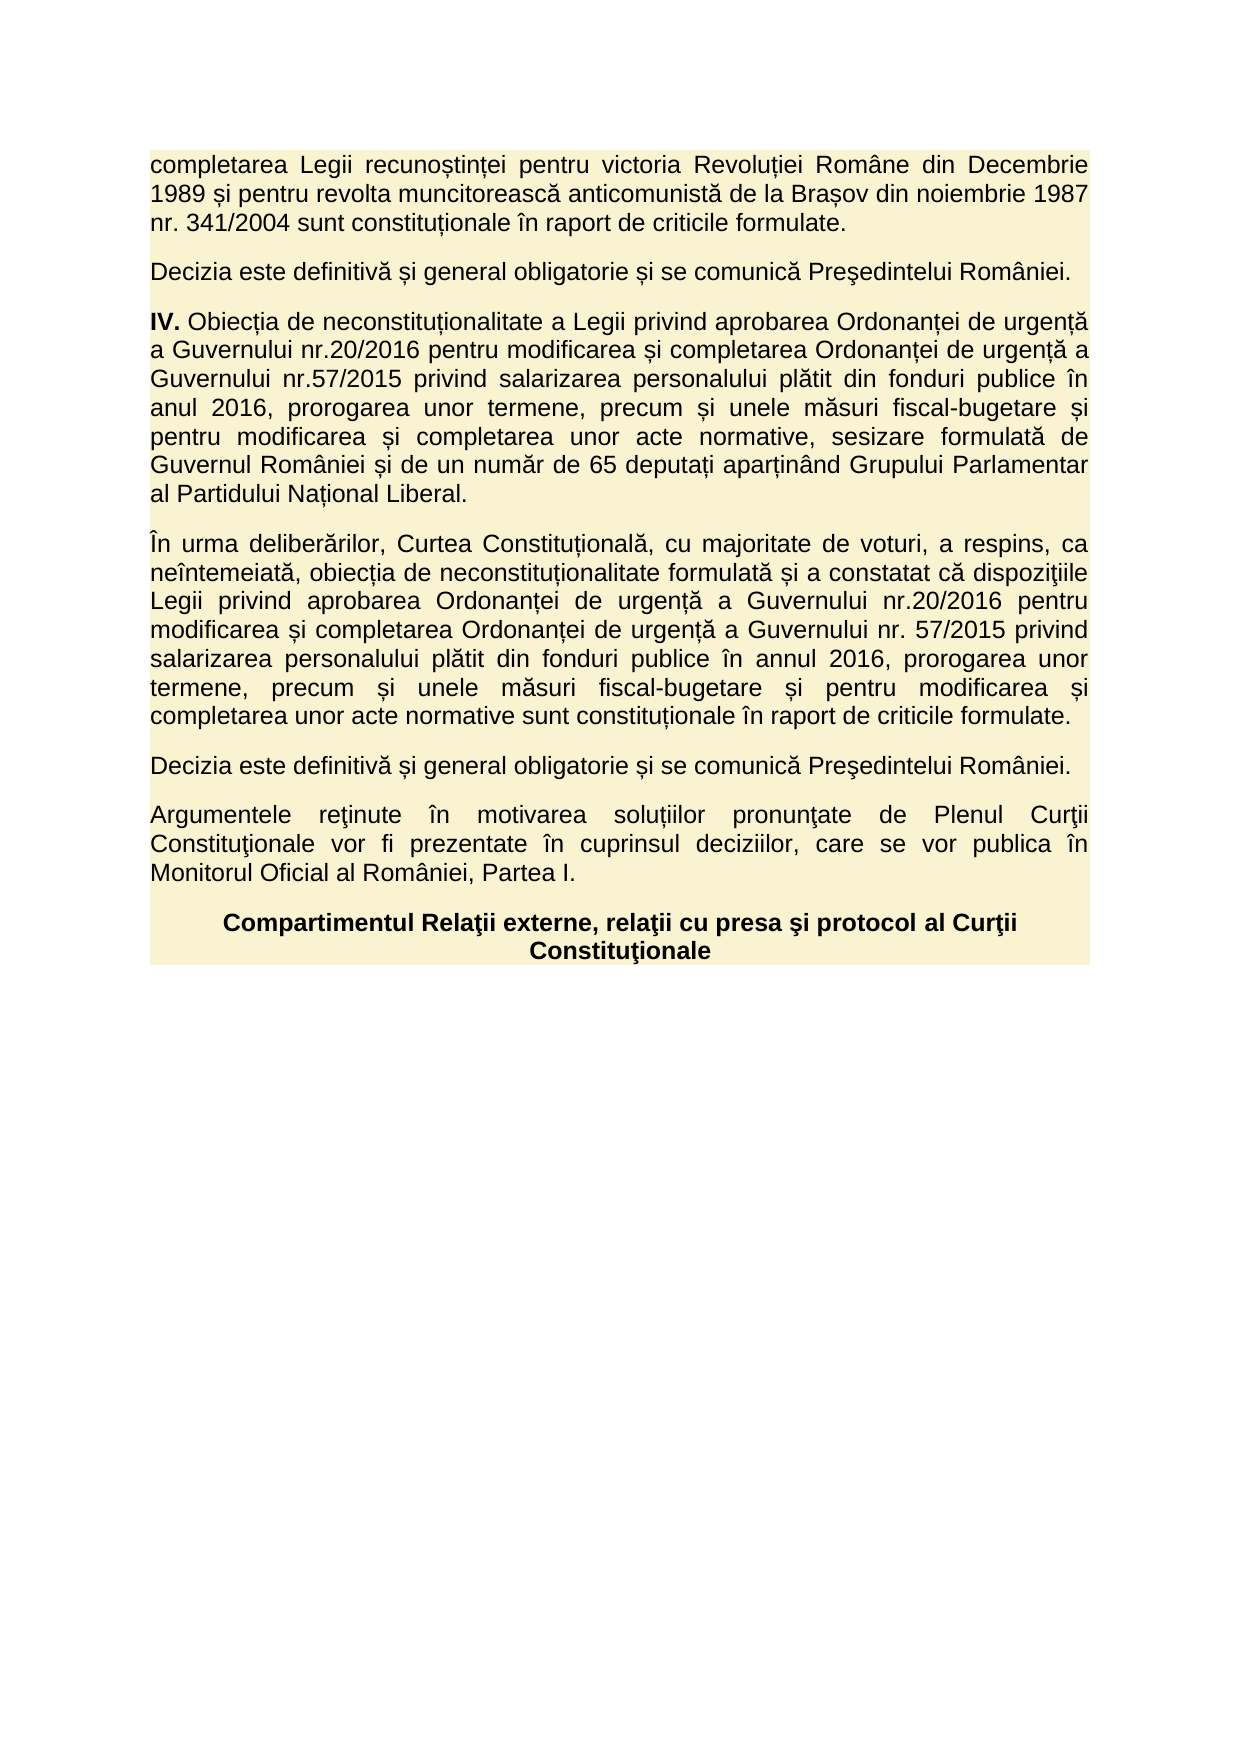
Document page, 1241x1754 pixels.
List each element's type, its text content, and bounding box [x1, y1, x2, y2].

text IV. Obiecția de neconstituționalitate a Legii privind aprobarea Ordonanței de urgență a Guvernului nr.20/2016 pentru modificarea și completarea Ordonanței de urgență a Guvernului nr.57/2015 privind salarizarea personalului plătit din fonduri publice în anul 2016, prorogarea unor termene, precum și unele măsuri fiscal-bugetare și pentru modificarea și completarea unor acte normative, sesizare formulată de Guvernul României și de un număr de 65 deputați aparținând Grupului Parlamentar al Partidului Național Liberal. [150, 307, 1090, 508]
text Decizia este definitivă și general obligatorie și se comunică Preşedintelui României. [150, 257, 1090, 286]
text Decizia este definitivă și general obligatorie și se comunică Preşedintelui României. [150, 751, 1090, 779]
text completarea Legii recunoștinței pentru victoria Revoluției Române din Decembrie 1989 și pentru revolta muncitorească anticomunistă de la Brașov din noiembrie 1987 nr. 341/2004 sunt constituționale în raport de criticile formulate. [150, 150, 1090, 236]
text Argumentele reţinute în motivarea soluțiilor pronunţate de Plenul Curţii Constituţionale vor fi prezentate în cuprinsul deciziilor, care se vor publica în Monitorul Oficial al României, Partea I. [150, 800, 1090, 887]
text Compartimentul Relaţii externe, relaţii cu presa şi protocol al Curţii Constituţionale [150, 907, 1090, 965]
text În urma deliberărilor, Curtea Constituțională, cu majoritate de voturi, a respins, ca neîntemeiată, obiecția de neconstituționalitate formulată și a constatat că dispoziţiile Legii privind aprobarea Ordonanței de urgență a Guvernului nr.20/2016 pentru modificarea și completarea Ordonanței de urgență a Guvernului nr. 57/2015 privind salarizarea personalului plătit din fonduri publice în annul 2016, prorogarea unor termene, precum și unele măsuri fiscal-bugetare și pentru modificarea și completarea unor acte normative sunt constituționale în raport de criticile formulate. [150, 529, 1090, 730]
